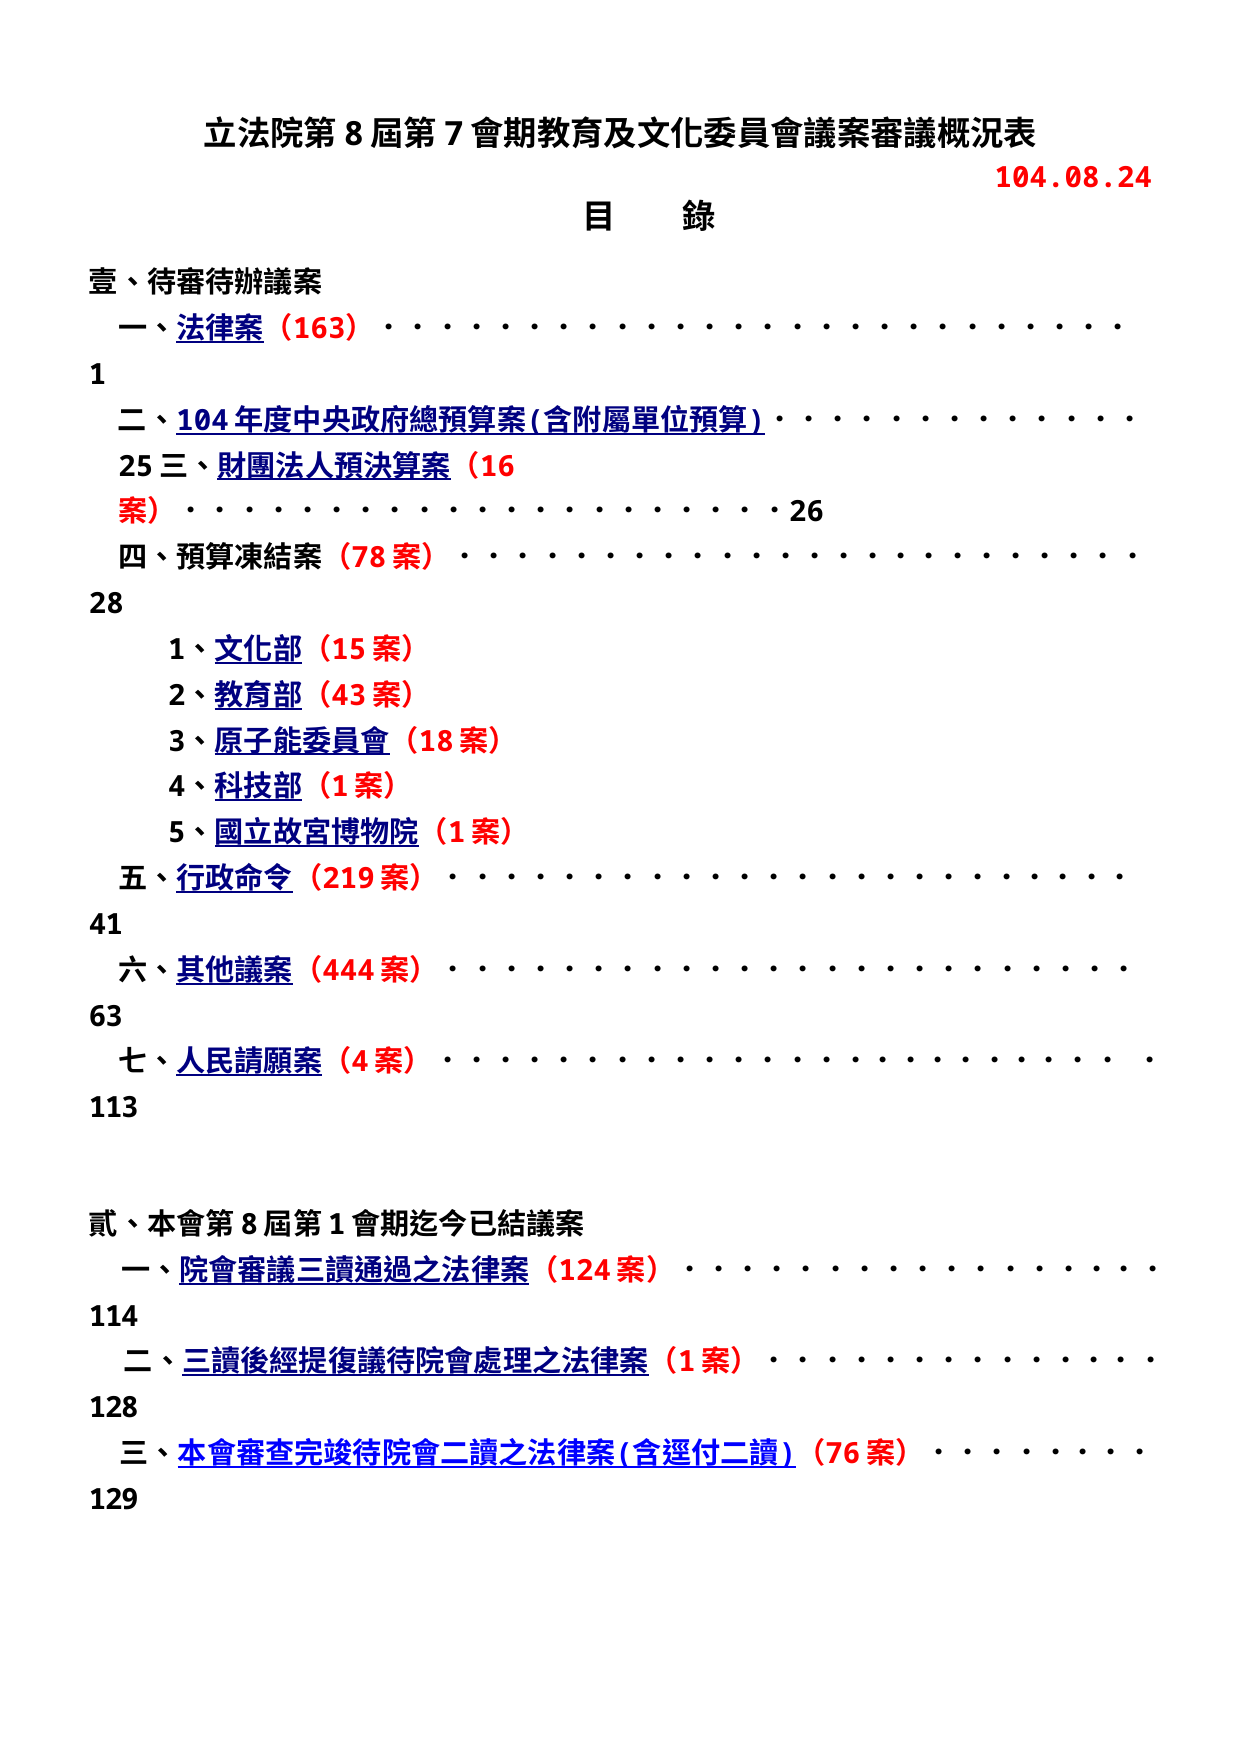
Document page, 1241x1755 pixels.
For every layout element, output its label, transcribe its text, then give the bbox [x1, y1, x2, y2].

text 三、本會審查完竣待院會二讀之法律案(含逕付二讀)（76案）．．．．．．．．129 [89, 1427, 1152, 1518]
text 六、其他議案（444案）．．．．．．．．．．．．．．．．．．．．．．．．63 [89, 943, 1152, 1035]
text 3、原子能委員會（18案） [139, 714, 1152, 760]
text 目 錄 [89, 196, 1152, 237]
text 2、教育部（43案） [139, 668, 1152, 714]
text 一、法律案（163）．．．．．．．．．．．．．．．．．．．．．．．．．． 1 [89, 302, 1152, 393]
text 四、預算凍結案（78案）．．．．．．．．．．．．．．．．．．．．．．．．28 [89, 531, 1152, 623]
text 貳、本會第8屆第1會期迄今已結議案 [89, 1198, 1152, 1243]
text 二、三讀後經提復議待院會處理之法律案（1案）．．．．．．．．．．．．．．128 [89, 1335, 1152, 1427]
text 壹、待審待辦議案 [89, 256, 1152, 302]
text 二、104年度中央政府總預算案(含附屬單位預算)．．．．．．．．．．．．．25三、財團法人預決算案（16案）．．．．．．．．．．．．．．．．．．．．．26 [118, 393, 1152, 531]
text 104.08.24 [89, 154, 1152, 196]
text 立法院第8屆第7會期教育及文化委員會議案審議概況表 [89, 112, 1152, 154]
text 1、文化部（15案） [139, 623, 1152, 668]
text 七、人民請願案（4案）．．．．．．．．．．．．．．．．．．．．．．．． ．113 [89, 1035, 1152, 1127]
text 5、國立故宮博物院（1案） [139, 806, 1152, 852]
text 4、科技部（1案） [139, 760, 1152, 806]
text 一、院會審議三讀通過之法律案（124案）．．．．．．．．．．．．．．．．．114 [89, 1243, 1152, 1335]
text 五、行政命令（219案）．．．．．．．．．．．．．．．．．．．．．．．． 41 [89, 852, 1152, 943]
